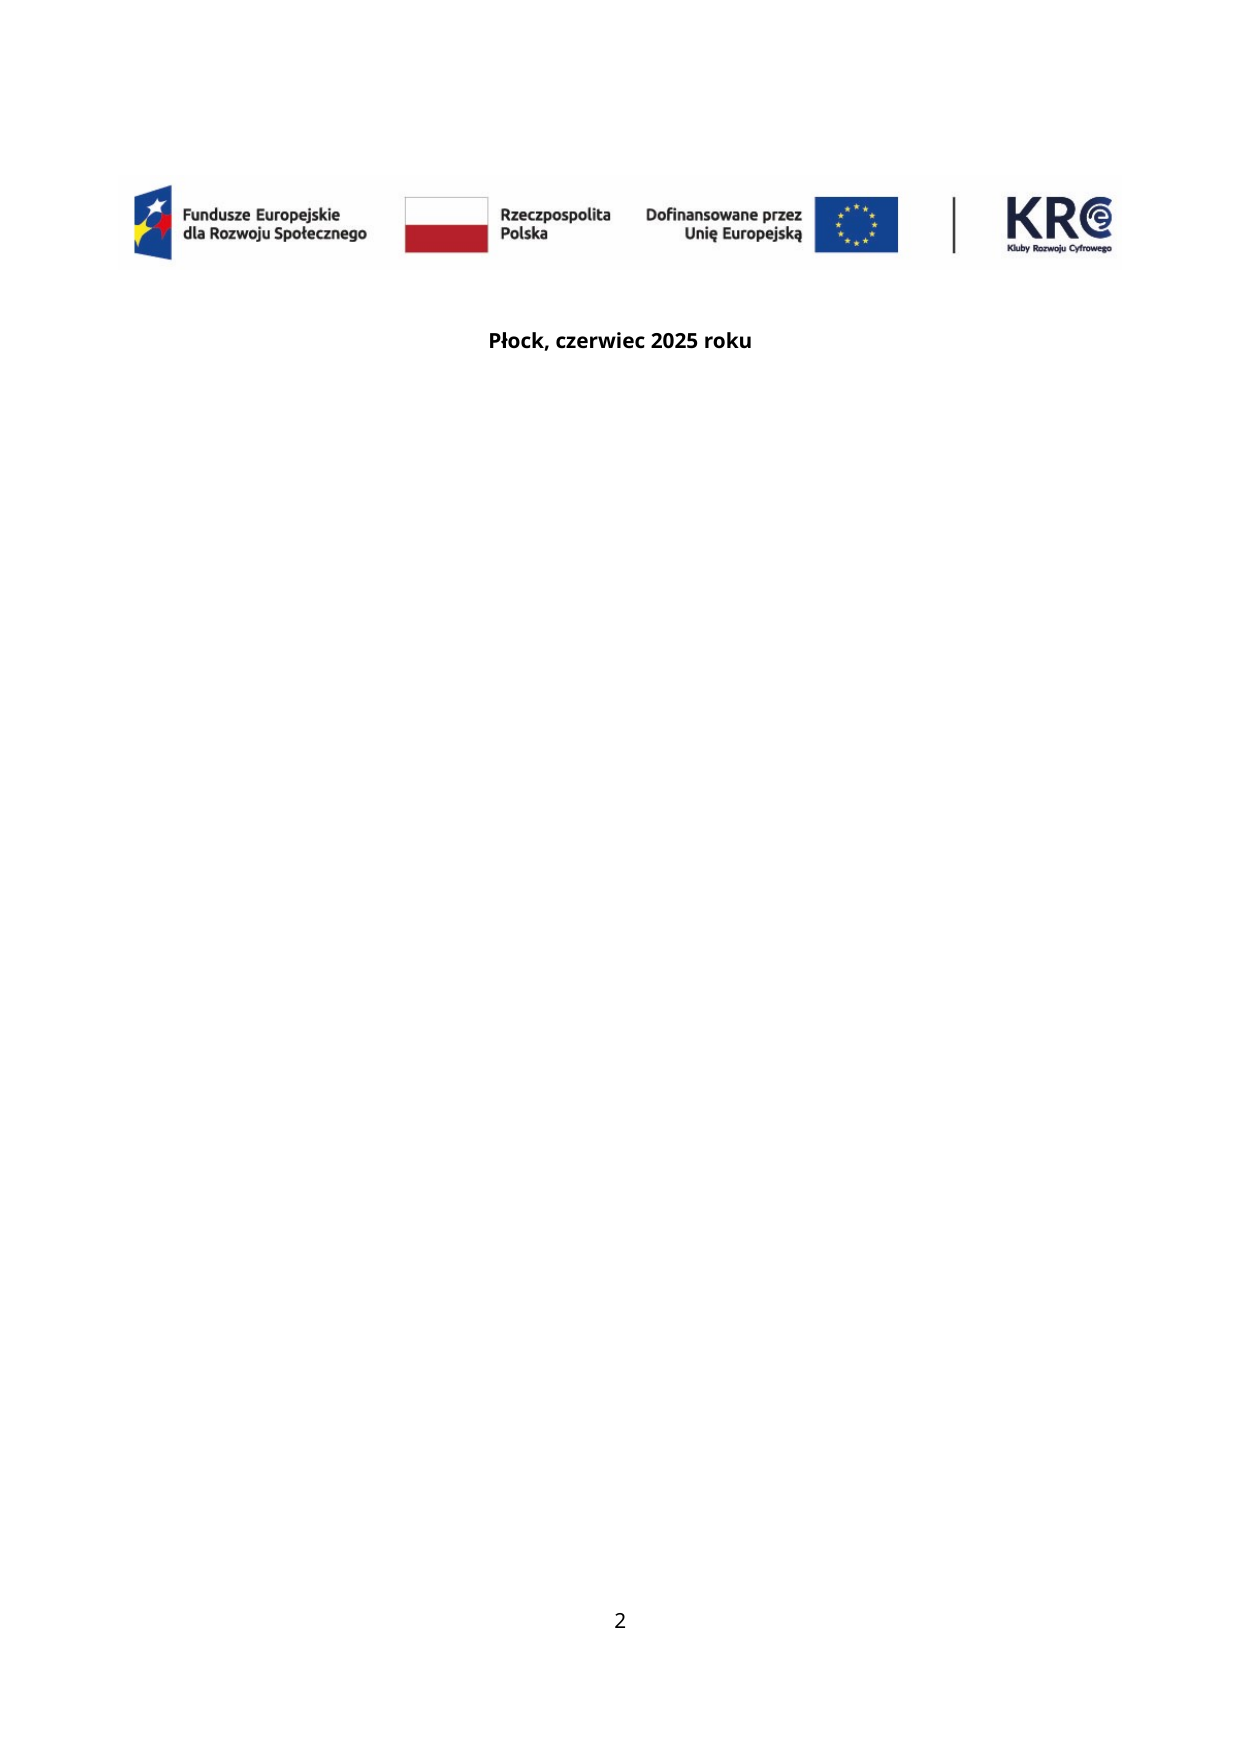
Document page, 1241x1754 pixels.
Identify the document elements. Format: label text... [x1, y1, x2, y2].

text Płock, czerwiec 2025 roku [118, 326, 1122, 354]
picture [118, 175, 1123, 270]
